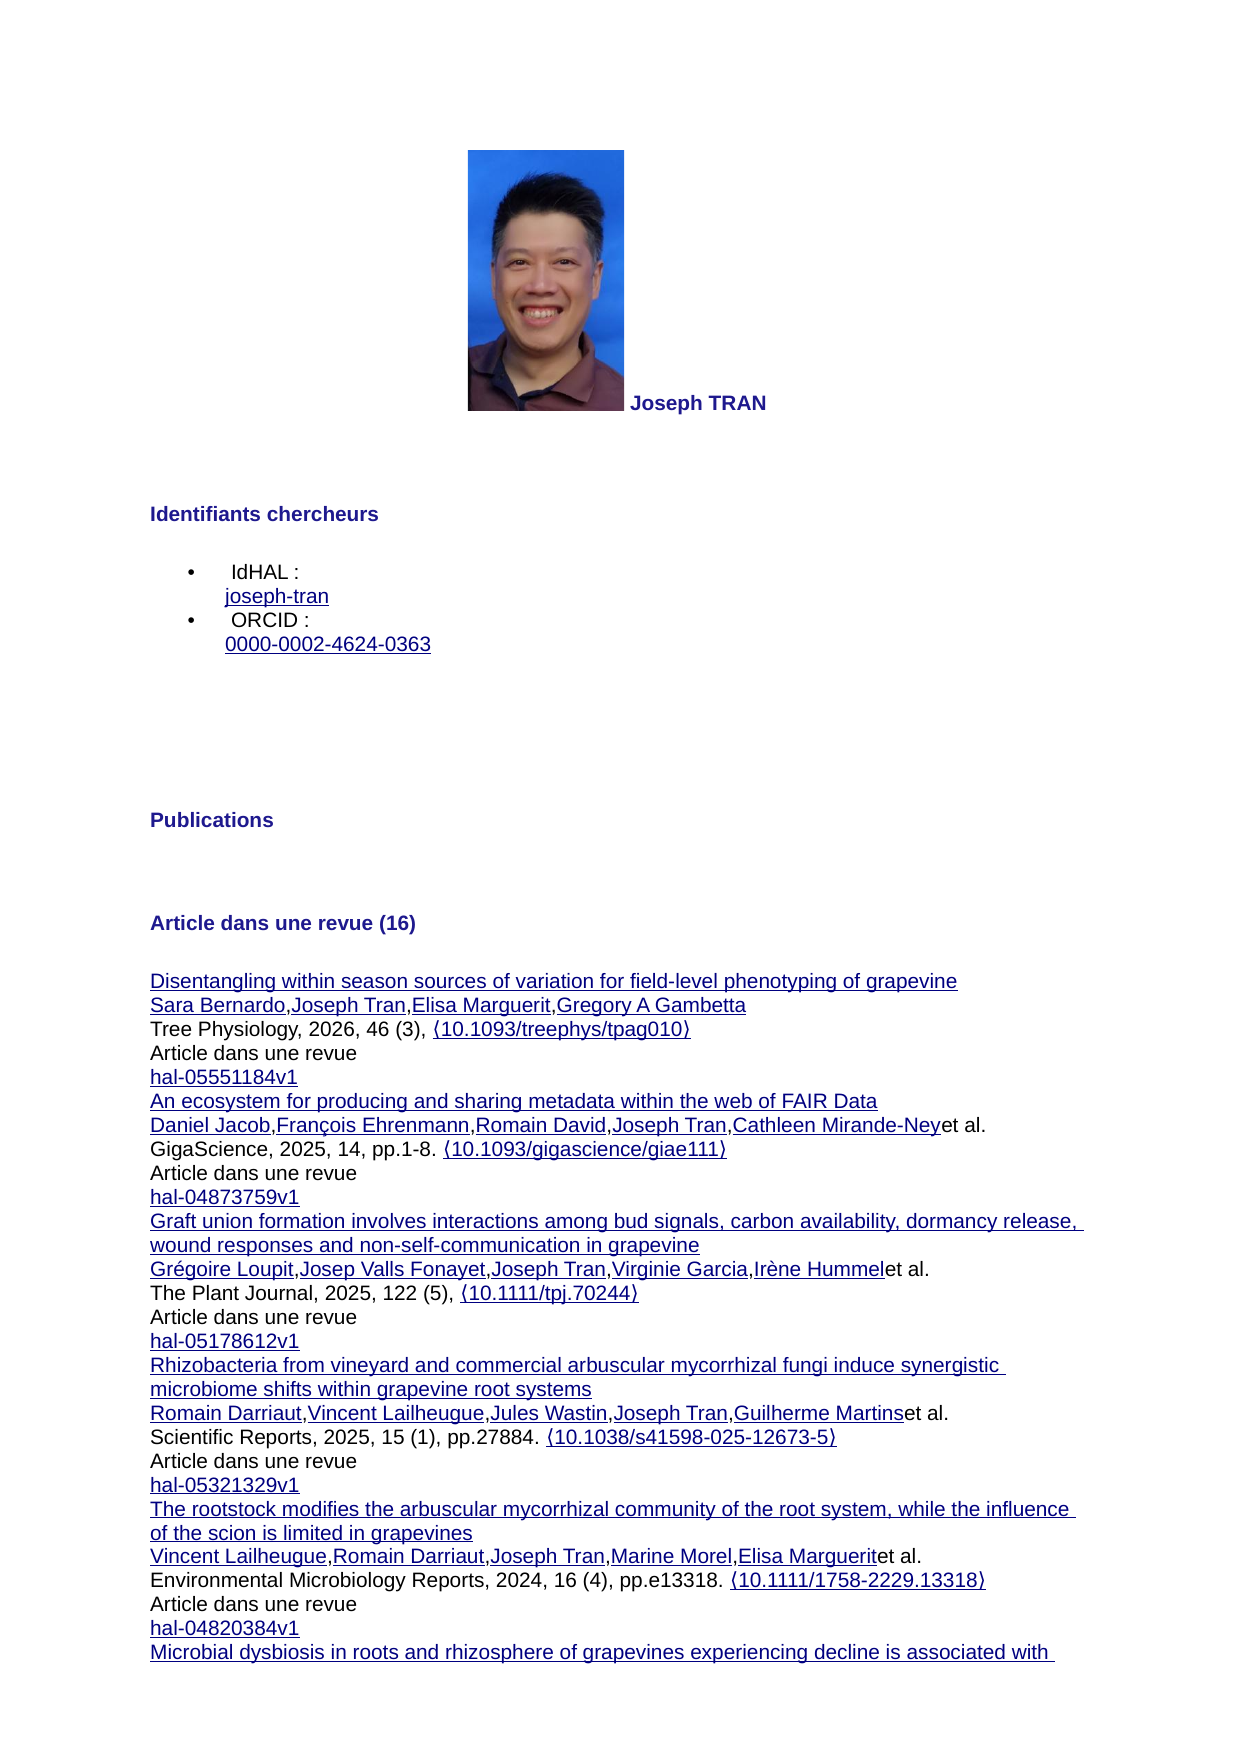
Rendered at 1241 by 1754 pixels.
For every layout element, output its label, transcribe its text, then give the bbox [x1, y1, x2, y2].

table_cell An ecosystem for producing and sharing metadata within the web of FAIR Data Daniel Jacob,François Ehrenmann,Romain David,Joseph Tran,Cathleen Mirande-Neyet al. GigaScience, 2025, 14, pp.1-8. ⟨10.1093/gigascience/giae111⟩ Article dans une revue hal-04873759v1 [150, 1089, 1090, 1209]
table_header Disentangling within season sources of variation for field-level phenotyping of grapevine Sara Bernardo,Joseph Tran,Elisa Marguerit,Gregory A Gambetta Tree Physiology, 2026, 46 (3), ⟨10.1093/treephys/tpag010⟩ Article dans une revue hal-05551184v1 [150, 969, 1090, 1089]
list joseph-tran [187, 584, 1090, 608]
table_cell Microbial dysbiosis in roots and rhizosphere of grapevines experiencing decline is associated with [150, 1640, 1090, 1664]
list 0000-0002-4624-0363 [187, 632, 1090, 656]
table_cell Graft union formation involves interactions among bud signals, carbon availability, dormancy release, wound responses and non‐self‐communication in grapevine Grégoire Loupit,Josep Valls Fonayet,Joseph Tran,Virginie Garcia,Irène Hummelet al. The Plant Journal, 2025, 122 (5), ⟨10.1111/tpj.70244⟩ Article dans une revue hal-05178612v1 [150, 1209, 1090, 1353]
list ORCID : [187, 608, 1090, 632]
table_cell The rootstock modifies the arbuscular mycorrhizal community of the root system, while the influence of the scion is limited in grapevines Vincent Lailheugue,Romain Darriaut,Joseph Tran,Marine Morel,Elisa Margueritet al. Environmental Microbiology Reports, 2024, 16 (4), pp.e13318. ⟨10.1111/1758-2229.13318⟩ Article dans une revue hal-04820384v1 [150, 1496, 1090, 1640]
subtitle Joseph TRAN [150, 150, 1090, 415]
list IdHAL : [187, 560, 1090, 584]
subtitle Publications [150, 808, 1090, 832]
subtitle Identifiants chercheurs [150, 502, 1090, 526]
picture [467, 150, 625, 411]
subtitle Article dans une revue (16) [150, 911, 1090, 935]
table_cell Rhizobacteria from vineyard and commercial arbuscular mycorrhizal fungi induce synergistic microbiome shifts within grapevine root systems Romain Darriaut,Vincent Lailheugue,Jules Wastin,Joseph Tran,Guilherme Martinset al. Scientific Reports, 2025, 15 (1), pp.27884. ⟨10.1038/s41598-025-12673-5⟩ Article dans une revue hal-05321329v1 [150, 1353, 1090, 1496]
